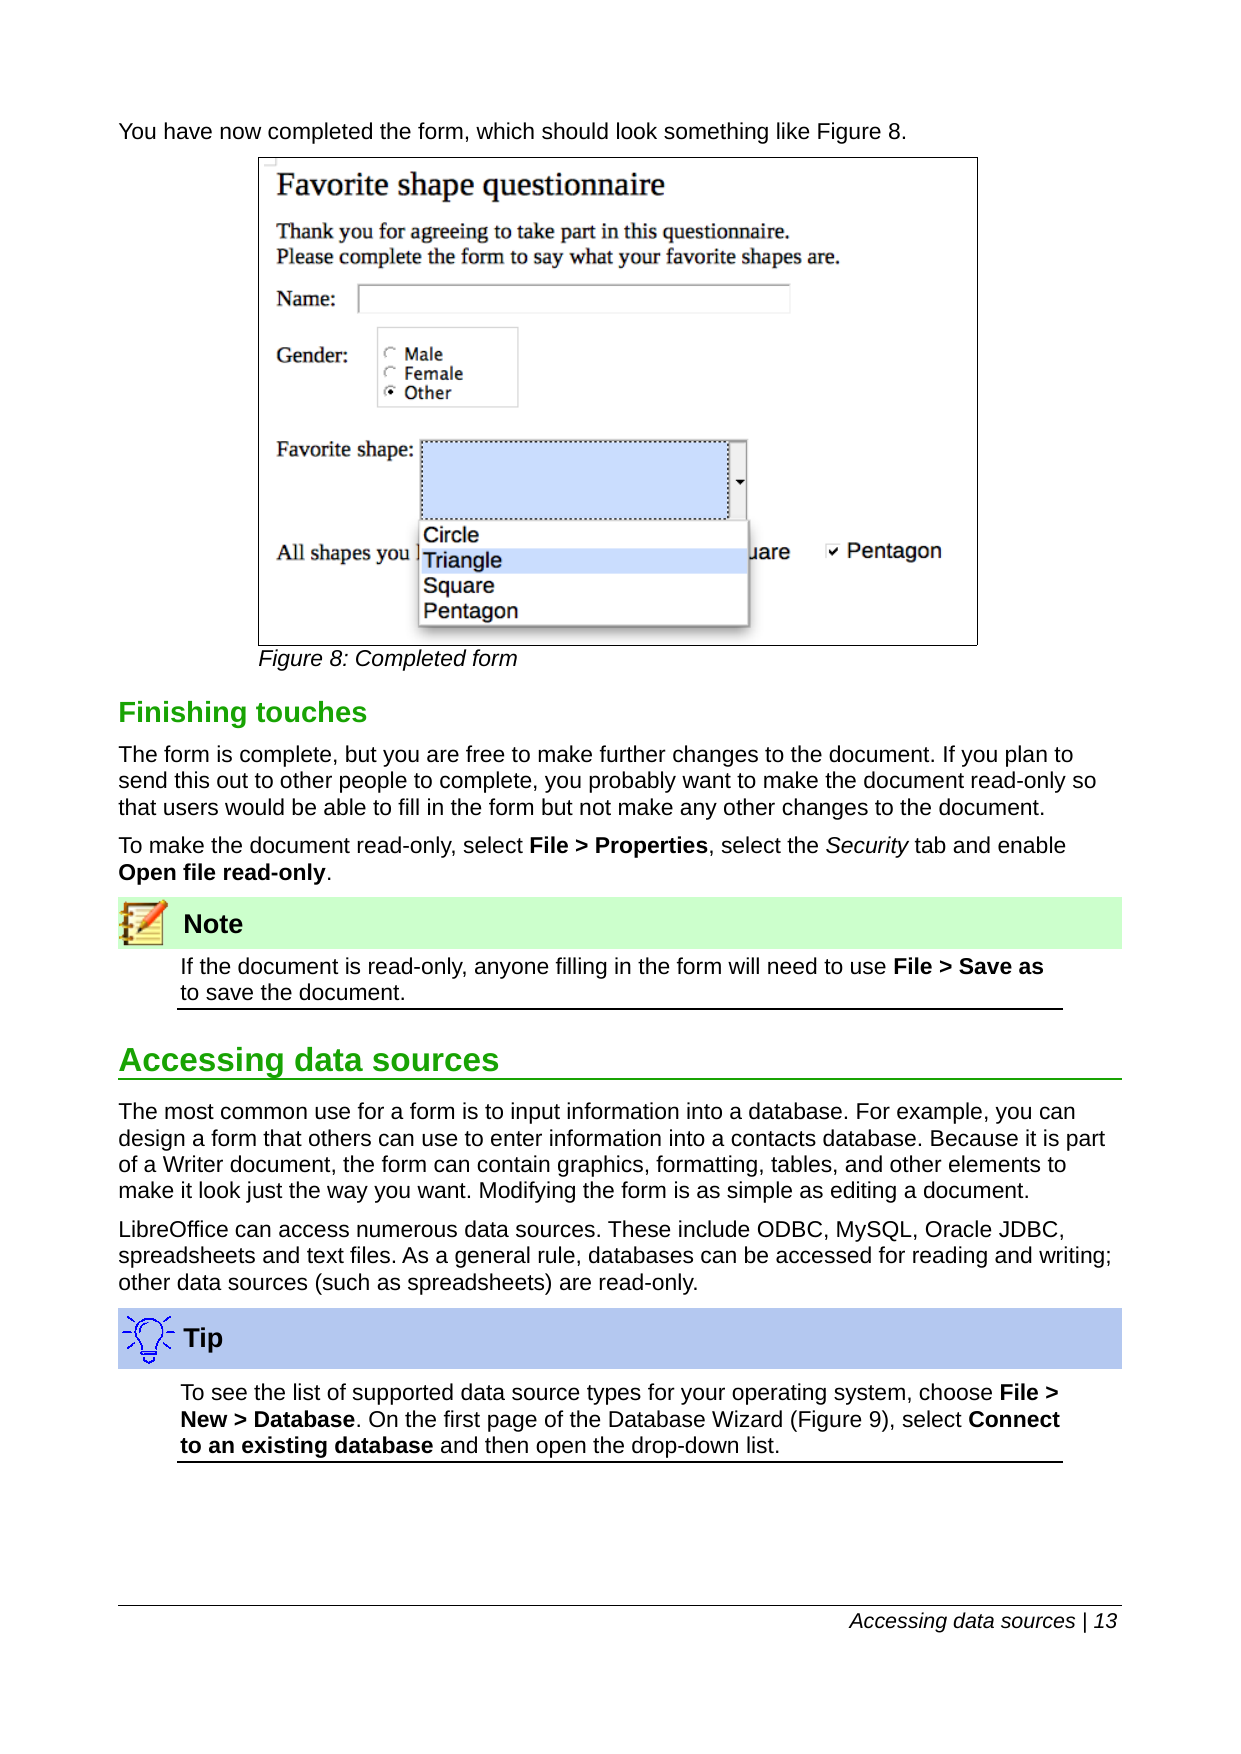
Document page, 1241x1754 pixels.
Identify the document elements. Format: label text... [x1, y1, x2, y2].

subtitle Accessing data sources [118, 1040, 1122, 1078]
text To make the document read-only, select File > Properties, select the Security tab and enable Open file read-only. [118, 832, 1122, 885]
text LibreOffice can access numerous data sources. These include ODBC, MySQL, Oracle JDBC, spreadsheets and text files. As a general rule, databases can be accessed for reading and writing; other data sources (such as spreadsheets) are read-only. [118, 1216, 1122, 1295]
text You have now completed the form, which should look something like Figure 8. [118, 118, 1122, 144]
picture [119, 1308, 179, 1368]
subtitle Tip [118, 1308, 1122, 1369]
text If the document is read-only, anyone filling in the form will need to use File > Save as to save the document. [177, 949, 1063, 1008]
text To see the list of supported data source types for your operating system, choose File > New > Database. On the first page of the Database Wizard (Figure 9), select Connect to an existing database and then open the drop-down list. [177, 1376, 1063, 1461]
picture [264, 158, 977, 645]
text The most common use for a form is to input information into a database. For example, you can design a form that others can use to enter information into a contacts database. Because it is part of a Writer document, the form can contain graphics, formatting, tables, and other elements to make it look just the way you want. Modifying the form is as simple as editing a document. [118, 1098, 1122, 1203]
picture [119, 898, 170, 949]
subtitle Finishing touches [118, 695, 1122, 729]
subtitle Note [118, 897, 1122, 949]
text Figure 8: Completed form [258, 645, 982, 672]
text The form is complete, but you are free to make further changes to the document. If you plan to send this out to other people to complete, you probably want to make the document read-only so that users would be able to fill in the form but not make any other changes to the document. [118, 741, 1122, 820]
